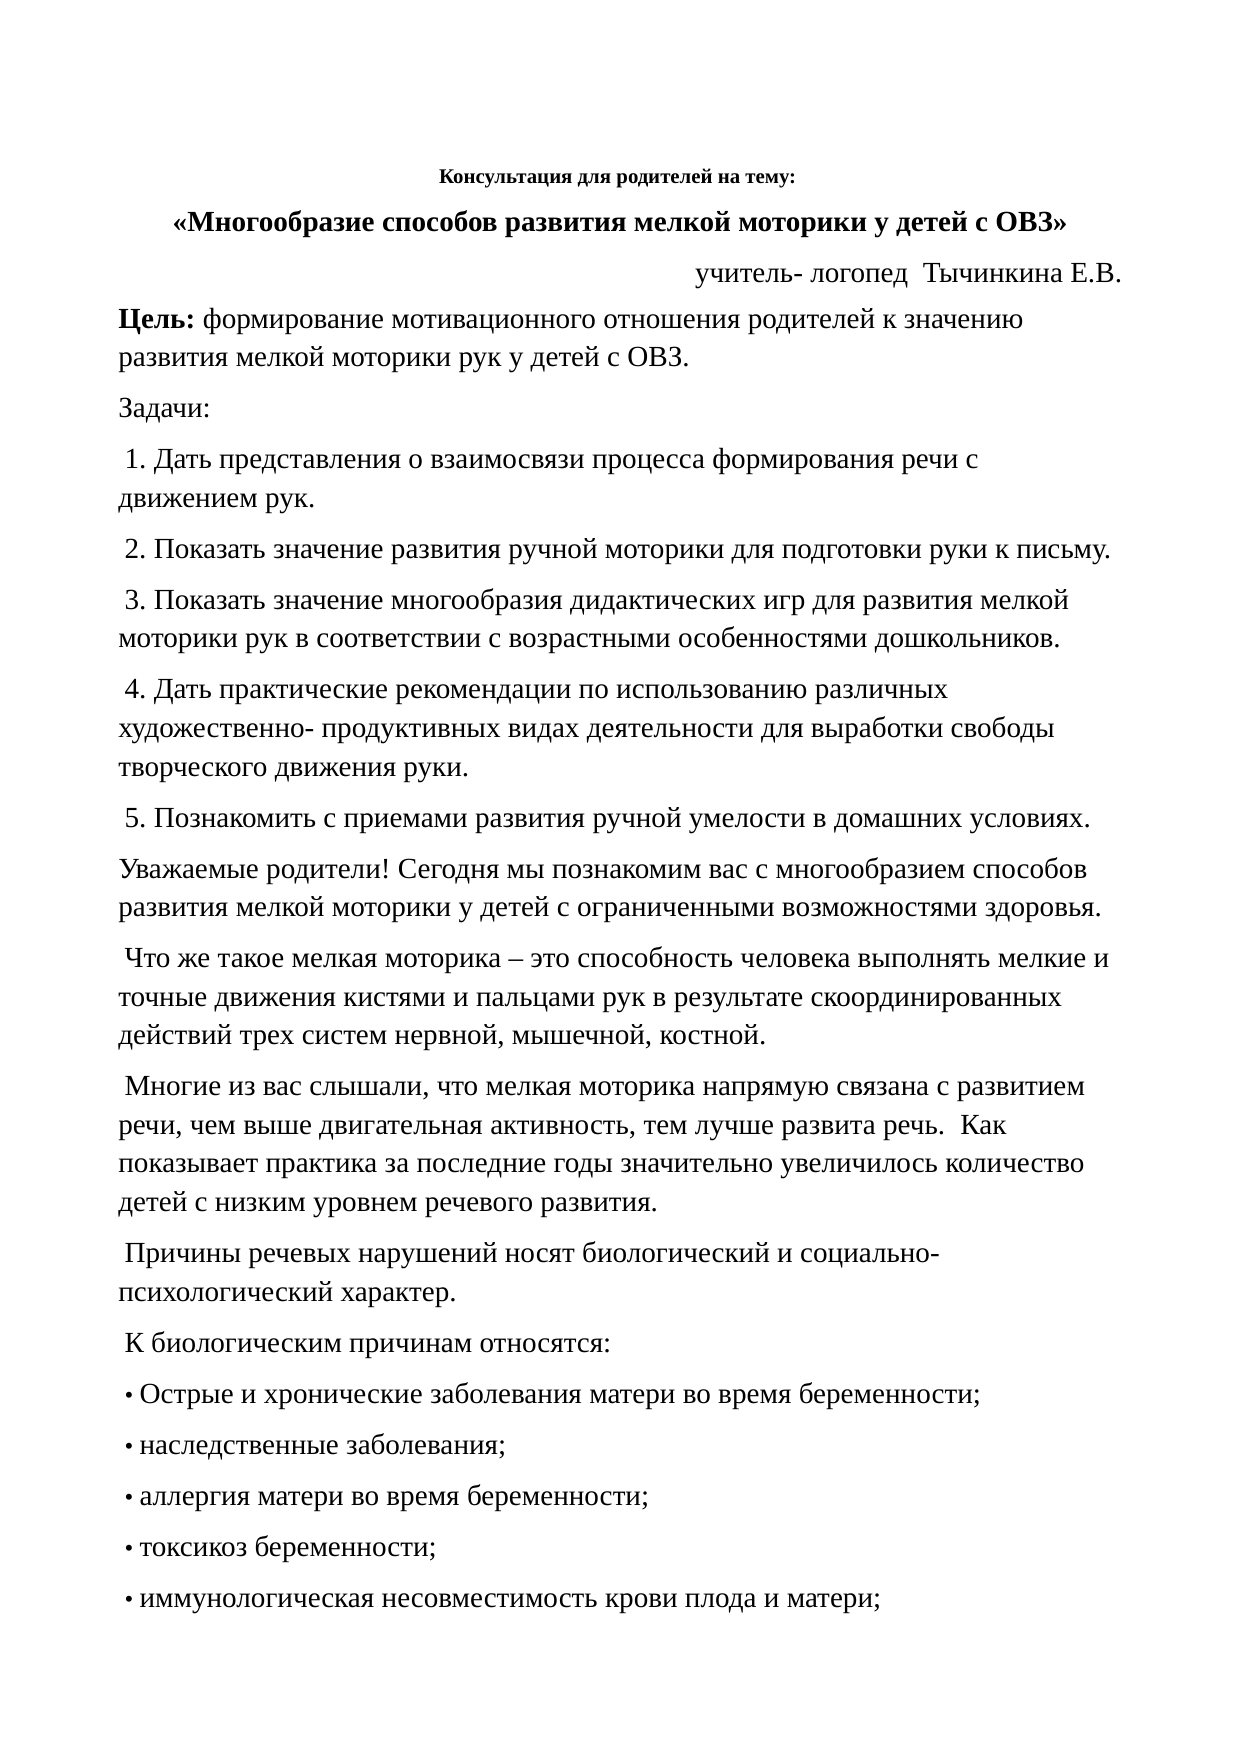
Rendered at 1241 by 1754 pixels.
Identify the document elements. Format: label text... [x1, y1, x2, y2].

text 2. Показать значение развития ручной моторики для подготовки руки к письму. [118, 531, 1122, 564]
text Цель: формирование мотивационного отношения родителей к значению развития мелкой моторики рук у детей с ОВЗ. [118, 301, 1122, 373]
text Причины речевых нарушений носят биологический и социально-психологический характер. [118, 1235, 1122, 1307]
text 4. Дать практические рекомендации по использованию различных художественно- продуктивных видах деятельности для выработки свободы творческого движения руки. [118, 672, 1122, 782]
text • наследственные заболевания; [118, 1427, 1122, 1460]
text Консультация для родителей на тему: [118, 164, 1122, 188]
text 1. Дать представления о взаимосвязи процесса формирования речи с движением рук. [118, 441, 1122, 513]
text 3. Показать значение многообразия дидактических игр для развития мелкой моторики рук в соответствии с возрастными особенностями дошкольников. [118, 582, 1122, 654]
text Задачи: [118, 390, 1122, 424]
text • Острые и хронические заболевания матери во время беременности; [118, 1376, 1122, 1409]
text Уважаемые родители! Сегодня мы познакомим вас с многообразием способов развития мелкой моторики у детей с ограниченными возможностями здоровья. [118, 851, 1122, 923]
text • иммунологическая несовместимость крови плода и матери; [118, 1580, 1122, 1613]
text К биологическим причинам относятся: [118, 1325, 1122, 1358]
text • токсикоз беременности; [118, 1529, 1122, 1562]
text • аллергия матери во время беременности; [118, 1478, 1122, 1511]
text 5. Познакомить с приемами развития ручной умелости в домашних условиях. [118, 800, 1122, 833]
text Многие из вас слышали, что мелкая моторика напрямую связана с развитием речи, чем выше двигательная активность, тем лучше развита речь. Как показывает практика за последние годы значительно увеличилось количество детей с низким уровнем речевого развития. [118, 1068, 1122, 1218]
text Что же такое мелкая моторика – это способность человека выполнять мелкие и точные движения кистями и пальцами рук в результате скоординированных действий трех систем нервной, мышечной, костной. [118, 940, 1122, 1051]
text учитель- логопед Тычинкина Е.В. [118, 255, 1122, 288]
text «Многообразие способов развития мелкой моторики у детей с ОВЗ» [118, 204, 1122, 237]
